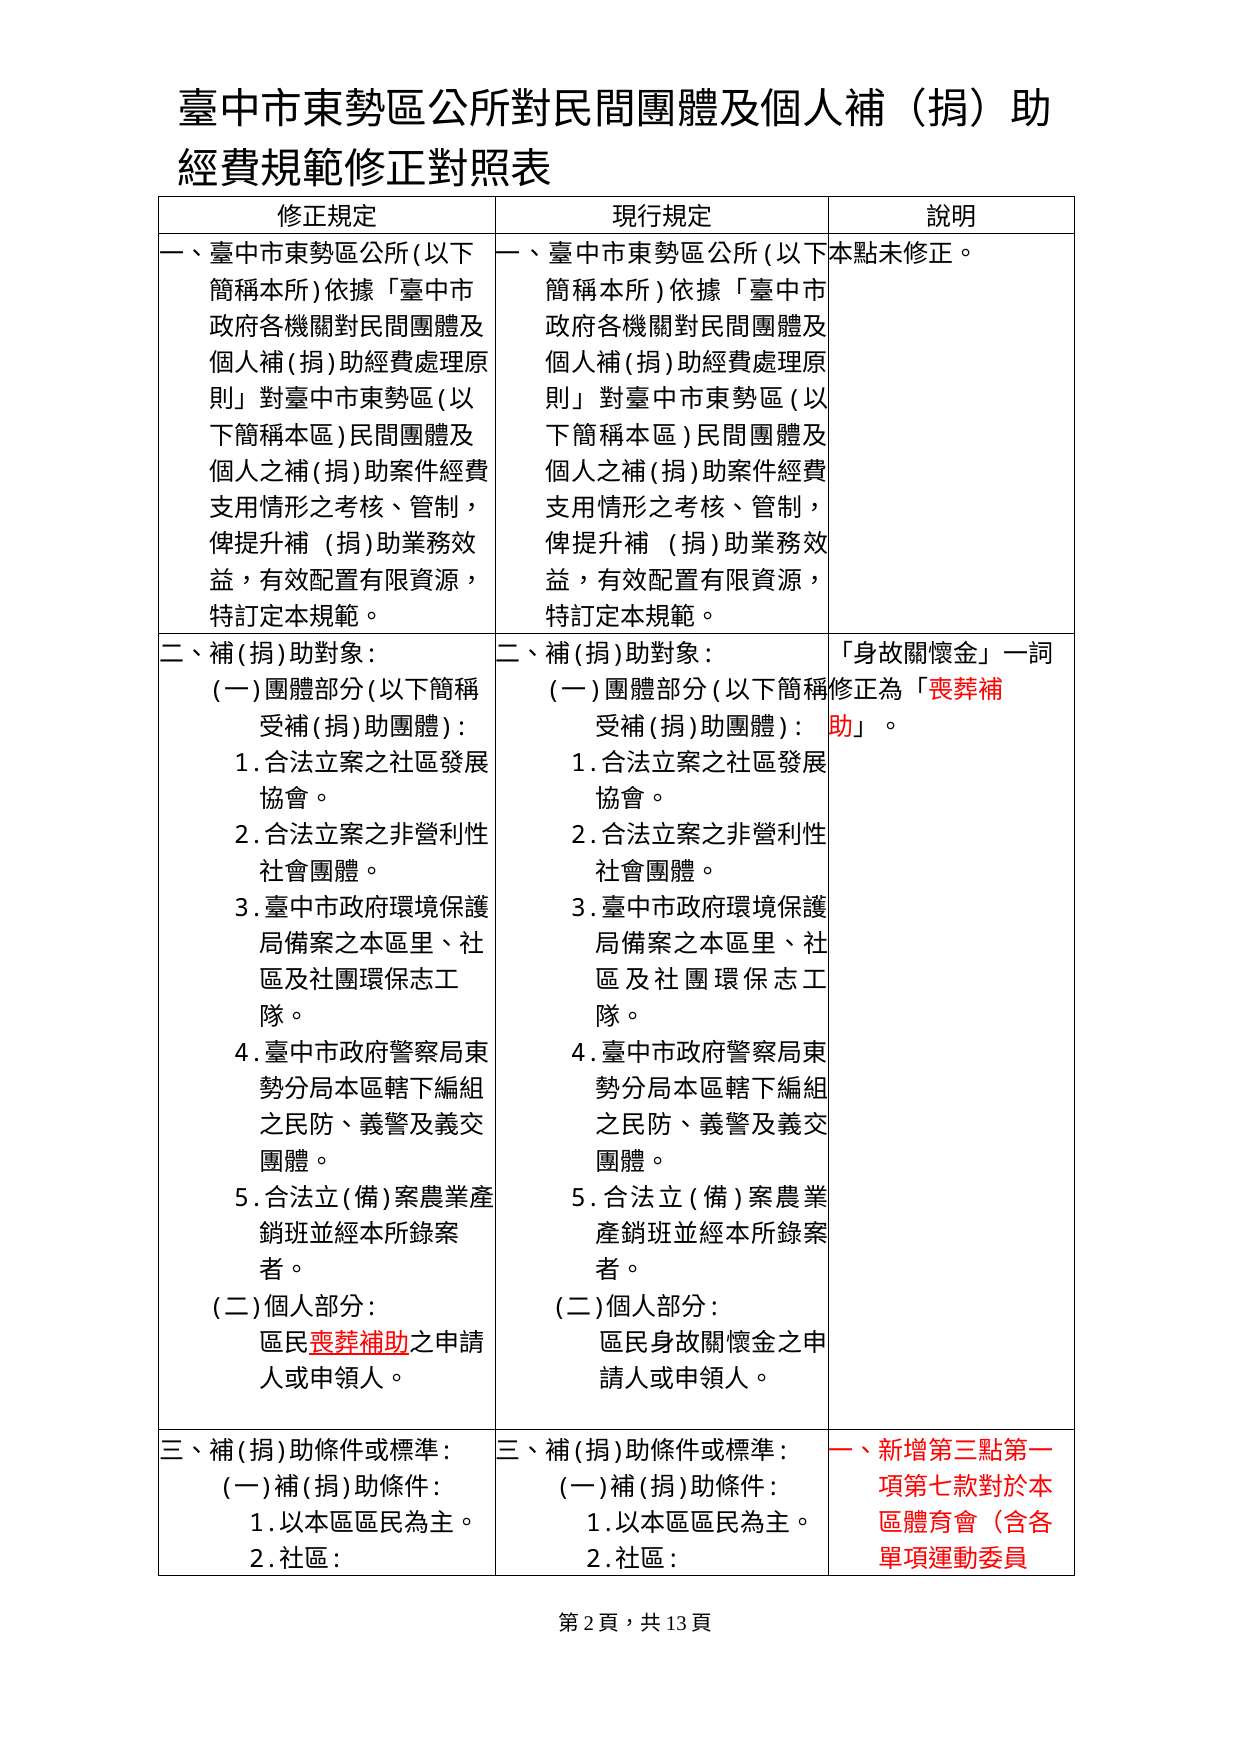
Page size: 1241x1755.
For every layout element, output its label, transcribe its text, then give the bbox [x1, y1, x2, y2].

table_cell 一、新增第三點第一項第七款對於本區體育會（含各單項運動委員 [829, 1430, 1074, 1575]
table_cell 三、補(捐)助條件或標準: (一)補(捐)助條件: 1.以本區區民為主。 2.社區: [159, 1430, 495, 1575]
table_header 說明 [829, 197, 1074, 233]
table_cell 三、補(捐)助條件或標準: (一)補(捐)助條件: 1.以本區區民為主。 2.社區: [496, 1430, 828, 1575]
table_header 現行規定 [496, 197, 828, 233]
table_cell 「身故關懷金」一詞修正為「喪葬補助」。 [829, 634, 1074, 1429]
text 臺中市東勢區公所對民間團體及個人補（捐）助經費規範修正對照表 [177, 75, 1093, 196]
table_cell 二、補(捐)助對象: (一)團體部分(以下簡稱受補(捐)助團體): 1.合法立案之社區發展協會。 2.合法立案之非營利性社會團體。 3.臺中市政府環境保護局備案之本區里、社區及社團環保志工隊。 4.臺中市政府警察局東勢分局本區轄下編組之民防、義警及義交團體。 5.合法立(備)案農業產銷班並經本所錄案者。 (二)個人部分: 區民身故關懷金之申請人或申領人。 [496, 634, 828, 1429]
table_cell 一、臺中市東勢區公所(以下簡稱本所)依據「臺中市政府各機關對民間團體及個人補(捐)助經費處理原則」對臺中市東勢區(以下簡稱本區)民間團體及個人之補(捐)助案件經費支用情形之考核、管制，俾提升補 (捐)助業務效益，有效配置有限資源，特訂定本規範。 [496, 234, 828, 633]
table_header 修正規定 [159, 197, 495, 233]
table_cell 本點未修正。 [829, 234, 1074, 633]
table_cell 二、補(捐)助對象: (一)團體部分(以下簡稱受補(捐)助團體): 1.合法立案之社區發展協會。 2.合法立案之非營利性社會團體。 3.臺中市政府環境保護局備案之本區里、社區及社團環保志工隊。 4.臺中市政府警察局東勢分局本區轄下編組之民防、義警及義交團體。 5.合法立(備)案農業產銷班並經本所錄案者。 (二)個人部分: 區民喪葬補助之申請人或申領人。 [159, 634, 495, 1429]
table_cell 一、臺中市東勢區公所(以下簡稱本所)依據「臺中市政府各機關對民間團體及個人補(捐)助經費處理原則」對臺中市東勢區(以下簡稱本區)民間團體及個人之補(捐)助案件經費支用情形之考核、管制，俾提升補 (捐)助業務效益，有效配置有限資源，特訂定本規範。 [159, 234, 495, 633]
